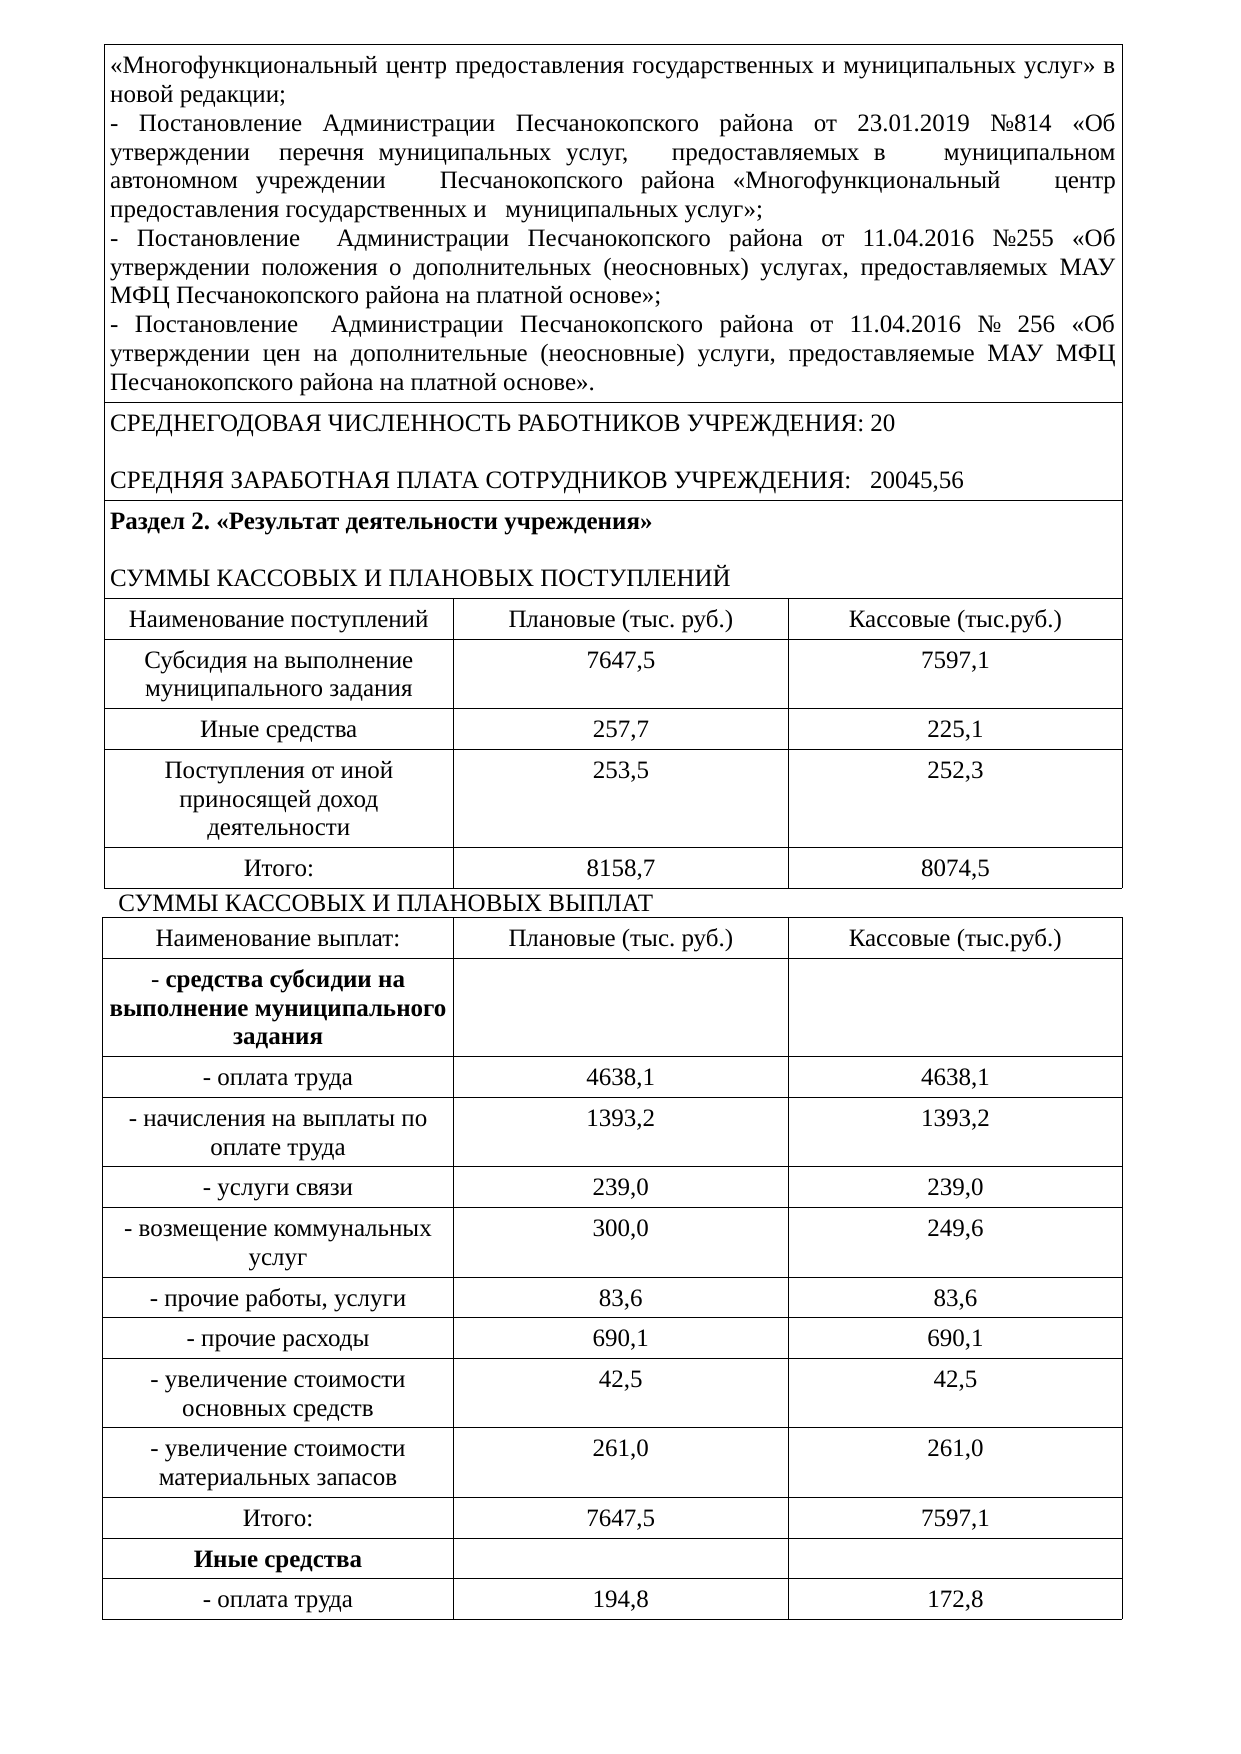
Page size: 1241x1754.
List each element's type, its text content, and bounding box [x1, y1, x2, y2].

table_cell 300,0 [454, 1208, 788, 1276]
table_cell Раздел 2. «Результат деятельности учреждения» СУММЫ КАССОВЫХ И ПЛАНОВЫХ ПОСТУПЛЕНИЙ [105, 501, 1122, 598]
table_cell - оплата труда [103, 1579, 453, 1619]
text СУММЫ КАССОВЫХ И ПЛАНОВЫХ ВЫПЛАТ [118, 889, 1122, 917]
table_cell Итого: [103, 1498, 453, 1537]
table_cell Поступления от иной приносящей доход деятельности [105, 750, 453, 847]
table_cell - услуги связи [103, 1167, 453, 1207]
table_cell - прочие работы, услуги [103, 1278, 453, 1317]
table_cell 42,5 [789, 1359, 1122, 1427]
table_header Наименование выплат: [103, 918, 453, 958]
table_header Плановые (тыс. руб.) [454, 918, 788, 958]
table_cell [789, 1539, 1122, 1578]
table_cell 261,0 [789, 1428, 1122, 1497]
table_cell Субсидия на выполнение муниципального задания [105, 640, 453, 708]
table_cell 239,0 [454, 1167, 788, 1207]
table_cell 194,8 [454, 1579, 788, 1619]
table_cell Итого: [105, 848, 453, 888]
table_cell Наименование поступлений [105, 599, 453, 638]
table_cell - оплата труда [103, 1057, 453, 1097]
table_header Кассовые (тыс.руб.) [789, 918, 1122, 958]
table_cell Иные средства [105, 709, 453, 749]
table_cell Кассовые (тыс.руб.) [789, 599, 1122, 638]
table_cell 1393,2 [789, 1098, 1122, 1166]
table_cell Иные средства [103, 1539, 453, 1578]
table_cell 4638,1 [789, 1057, 1122, 1097]
table_cell - средства субсидии на выполнение муниципального задания [103, 959, 453, 1056]
table_cell [454, 1539, 788, 1578]
table_cell 7647,5 [454, 640, 788, 708]
table_cell 4638,1 [454, 1057, 788, 1097]
table_cell 225,1 [789, 709, 1122, 749]
table_cell - увеличение стоимости материальных запасов [103, 1428, 453, 1497]
table_cell 7597,1 [789, 1498, 1122, 1537]
table_cell 83,6 [789, 1278, 1122, 1317]
table_cell 42,5 [454, 1359, 788, 1427]
table_cell - увеличение стоимости основных средств [103, 1359, 453, 1427]
table_cell - возмещение коммунальных услуг [103, 1208, 453, 1276]
table_cell 7647,5 [454, 1498, 788, 1537]
table_cell [789, 959, 1122, 1056]
table_cell 7597,1 [789, 640, 1122, 708]
table_cell [454, 959, 788, 1056]
table_cell 1393,2 [454, 1098, 788, 1166]
table_cell 83,6 [454, 1278, 788, 1317]
table_cell 249,6 [789, 1208, 1122, 1276]
table_cell - прочие расходы [103, 1318, 453, 1358]
table_cell 261,0 [454, 1428, 788, 1497]
table_cell «Многофункциональный центр предоставления государственных и муниципальных услуг» в новой редакции; - Постановление Администрации Песчанокопского района от 23.01.2019 №814 «Об утверждении перечня муниципальных услуг, предоставляемых в муниципальном автономном учреждении Песчанокопского района «Многофункциональный центр предоставления государственных и муниципальных услуг»; - Постановление Администрации Песчанокопского района от 11.04.2016 №255 «Об утверждении положения о дополнительных (неосновных) услугах, предоставляемых МАУ МФЦ Песчанокопского района на платной основе»; - Постановление Администрации Песчанокопского района от 11.04.2016 № 256 «Об утверждении цен на дополнительные (неосновные) услуги, предоставляемые МАУ МФЦ Песчанокопского района на платной основе». [105, 45, 1122, 401]
table_cell 8074,5 [789, 848, 1122, 888]
table_cell - начисления на выплаты по оплате труда [103, 1098, 453, 1166]
table_cell 252,3 [789, 750, 1122, 847]
table_cell 253,5 [454, 750, 788, 847]
table_cell 690,1 [454, 1318, 788, 1358]
table_cell Плановые (тыс. руб.) [454, 599, 788, 638]
table_cell 257,7 [454, 709, 788, 749]
table_cell 172,8 [789, 1579, 1122, 1619]
table_cell СРЕДНЕГОДОВАЯ ЧИСЛЕННОСТЬ РАБОТНИКОВ УЧРЕЖДЕНИЯ: 20 СРЕДНЯЯ ЗАРАБОТНАЯ ПЛАТА СОТРУДНИКОВ УЧРЕЖДЕНИЯ: 20045,56 [105, 403, 1122, 499]
table_cell 239,0 [789, 1167, 1122, 1207]
table_cell 8158,7 [454, 848, 788, 888]
table_cell 690,1 [789, 1318, 1122, 1358]
